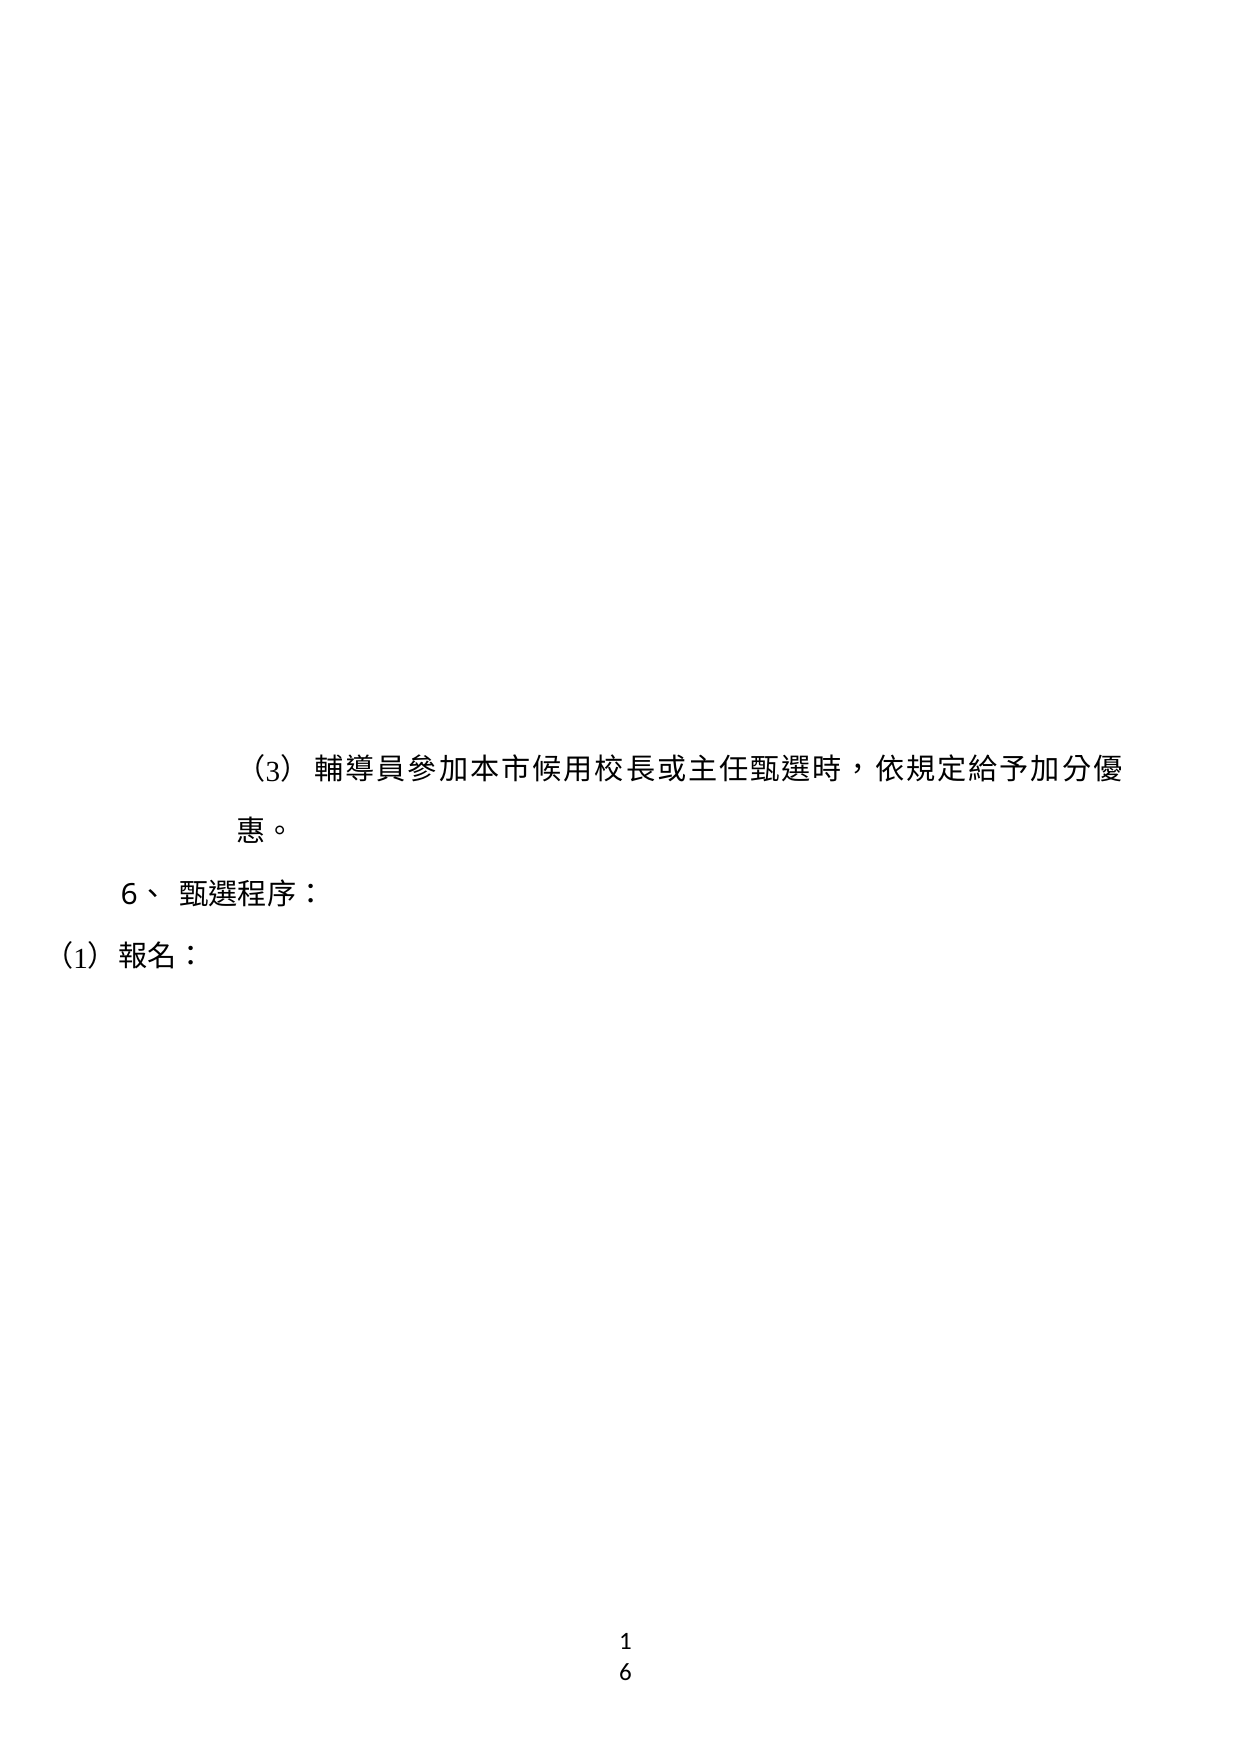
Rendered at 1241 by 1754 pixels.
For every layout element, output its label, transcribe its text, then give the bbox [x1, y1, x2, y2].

list 甄選程序： [120, 850, 1122, 913]
list 報名： [44, 913, 1122, 975]
list 輔導員參加本市候用校長或主任甄選時，依規定給予加分優惠。 [236, 725, 1122, 850]
